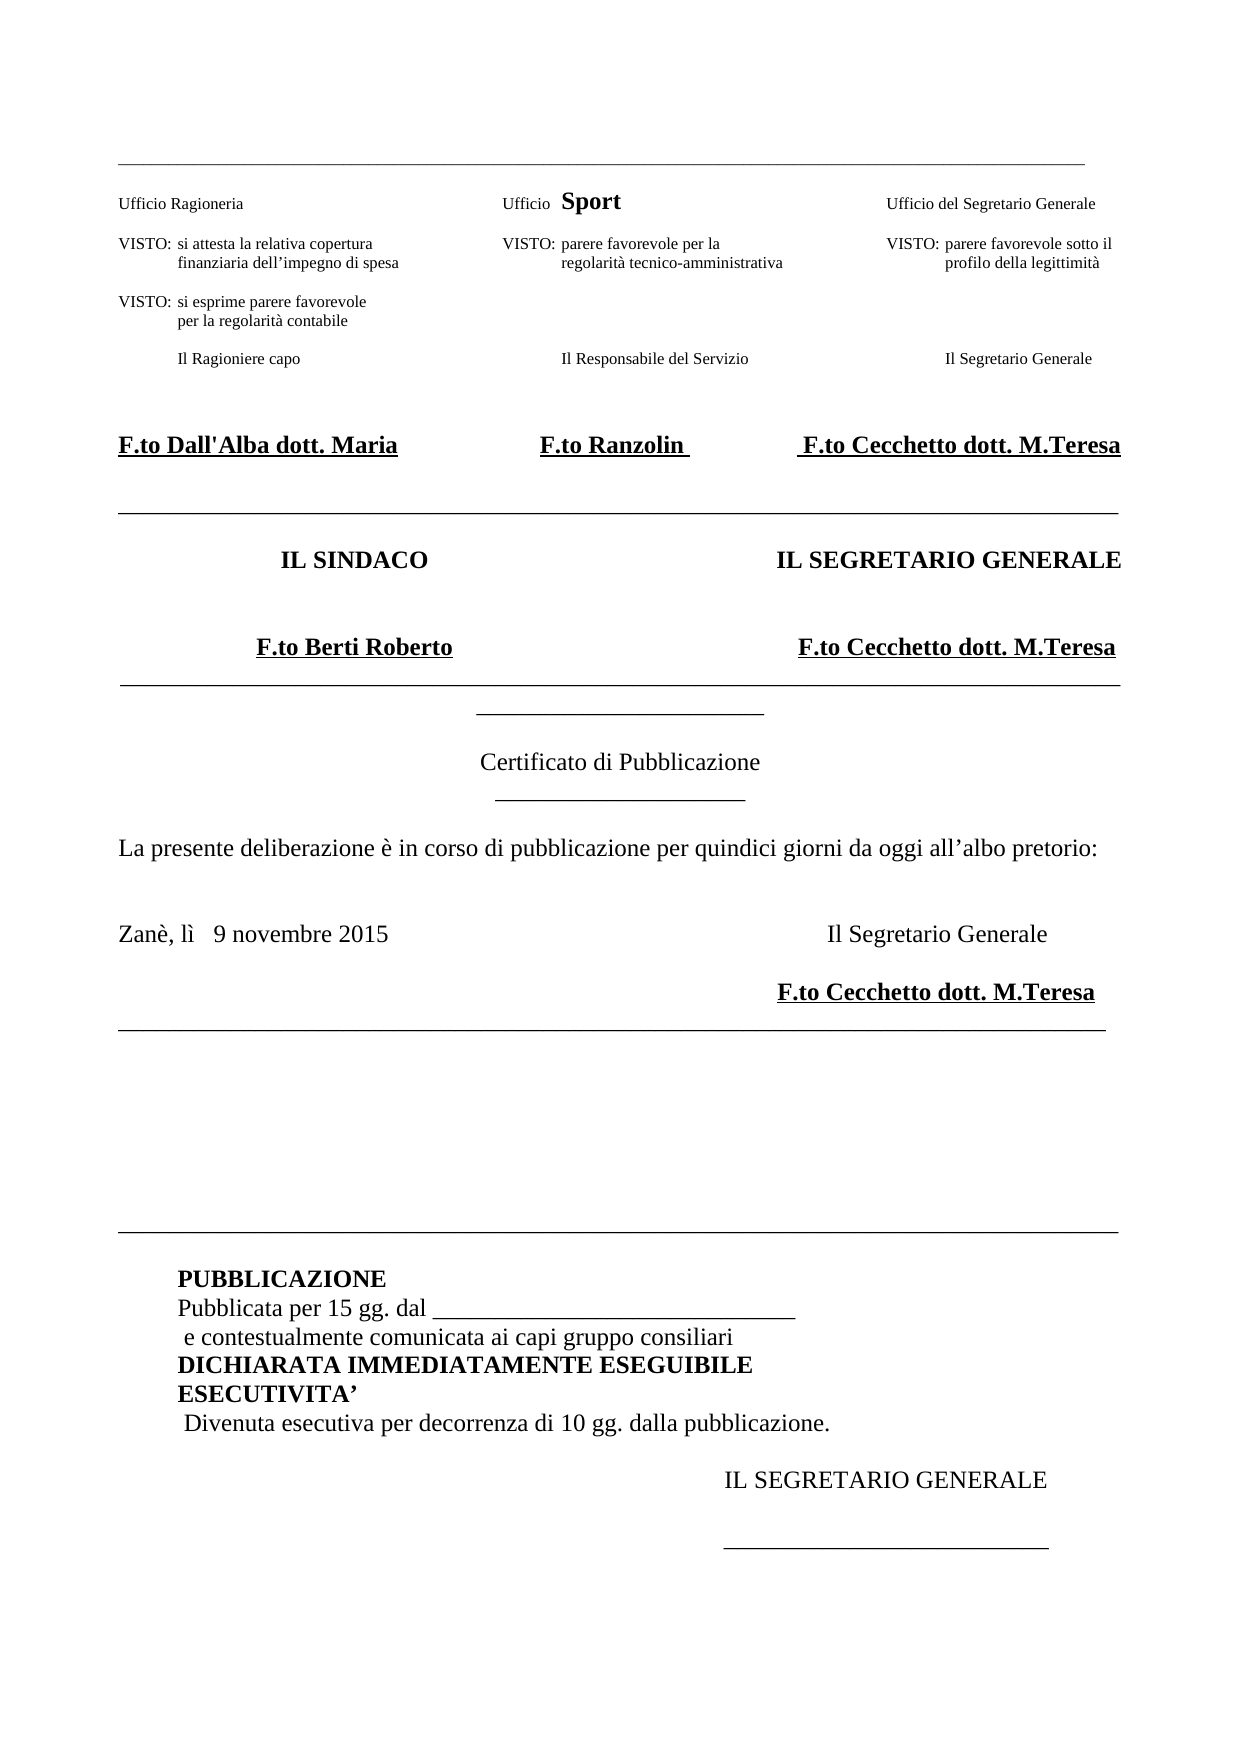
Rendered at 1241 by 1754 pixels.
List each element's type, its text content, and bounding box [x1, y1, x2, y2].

text F.to Dall'Alba dott. Maria F.to Ranzolin F.to Cecchetto dott. M.Teresa [118, 430, 1122, 459]
text VISTO: si attesta la relativa copertura VISTO: parere favorevole per la VISTO: parere favorevole sotto il [118, 234, 1122, 253]
text Pubblicata per 15 gg. dal _____________________________ [118, 1293, 1122, 1322]
text ESECUTIVITA’ [118, 1379, 1122, 1408]
text Divenuta esecutiva per decorrenza di 10 gg. dalla pubblicazione. [118, 1408, 1122, 1437]
text per la regolarità contabile [118, 311, 1122, 330]
text Il Ragioniere capo Il Responsabile del Servizio Il Segretario Generale [118, 349, 1122, 368]
subtitle Zanè, lì 9 novembre 2015 Il Segretario Generale [118, 919, 1122, 948]
text ________________________________________________________________________________ [118, 1207, 1122, 1235]
text Ufficio Ragioneria Ufficio Sport Ufficio del Segretario Generale [118, 186, 1122, 215]
text ____________________________________________________________________________________________________________________ [118, 148, 1122, 167]
text IL SINDACO IL SEGRETARIO GENERALE [118, 545, 1122, 574]
text PUBBLICAZIONE [118, 1264, 1122, 1293]
text __________________________ [118, 1523, 1122, 1580]
text ________________________________________________________________________________ [118, 488, 1122, 517]
text Certificato di Pubblicazione [118, 747, 1122, 775]
text IL SEGRETARIO GENERALE [118, 1465, 1122, 1494]
text VISTO: si esprime parere favorevole [118, 291, 1122, 311]
text F.to Cecchetto dott. M.Teresa _______________________________________________________________________________ [118, 977, 1122, 1034]
text _______________________________________________________________________________________________________ [118, 660, 1122, 718]
text La presente deliberazione è in corso di pubblicazione per quindici giorni da oggi all’albo pretorio: [118, 833, 1122, 862]
text F.to Berti Roberto F.to Cecchetto dott. M.Teresa [118, 632, 1122, 660]
text DICHIARATA IMMEDIATAMENTE ESEGUIBILE [118, 1350, 1122, 1379]
text ____________________ [118, 775, 1122, 804]
text e contestualmente comunicata ai capi gruppo consiliari [118, 1322, 1122, 1350]
text finanziaria dell’impegno di spesa regolarità tecnico-amministrativa profilo della legittimità [118, 253, 1122, 272]
